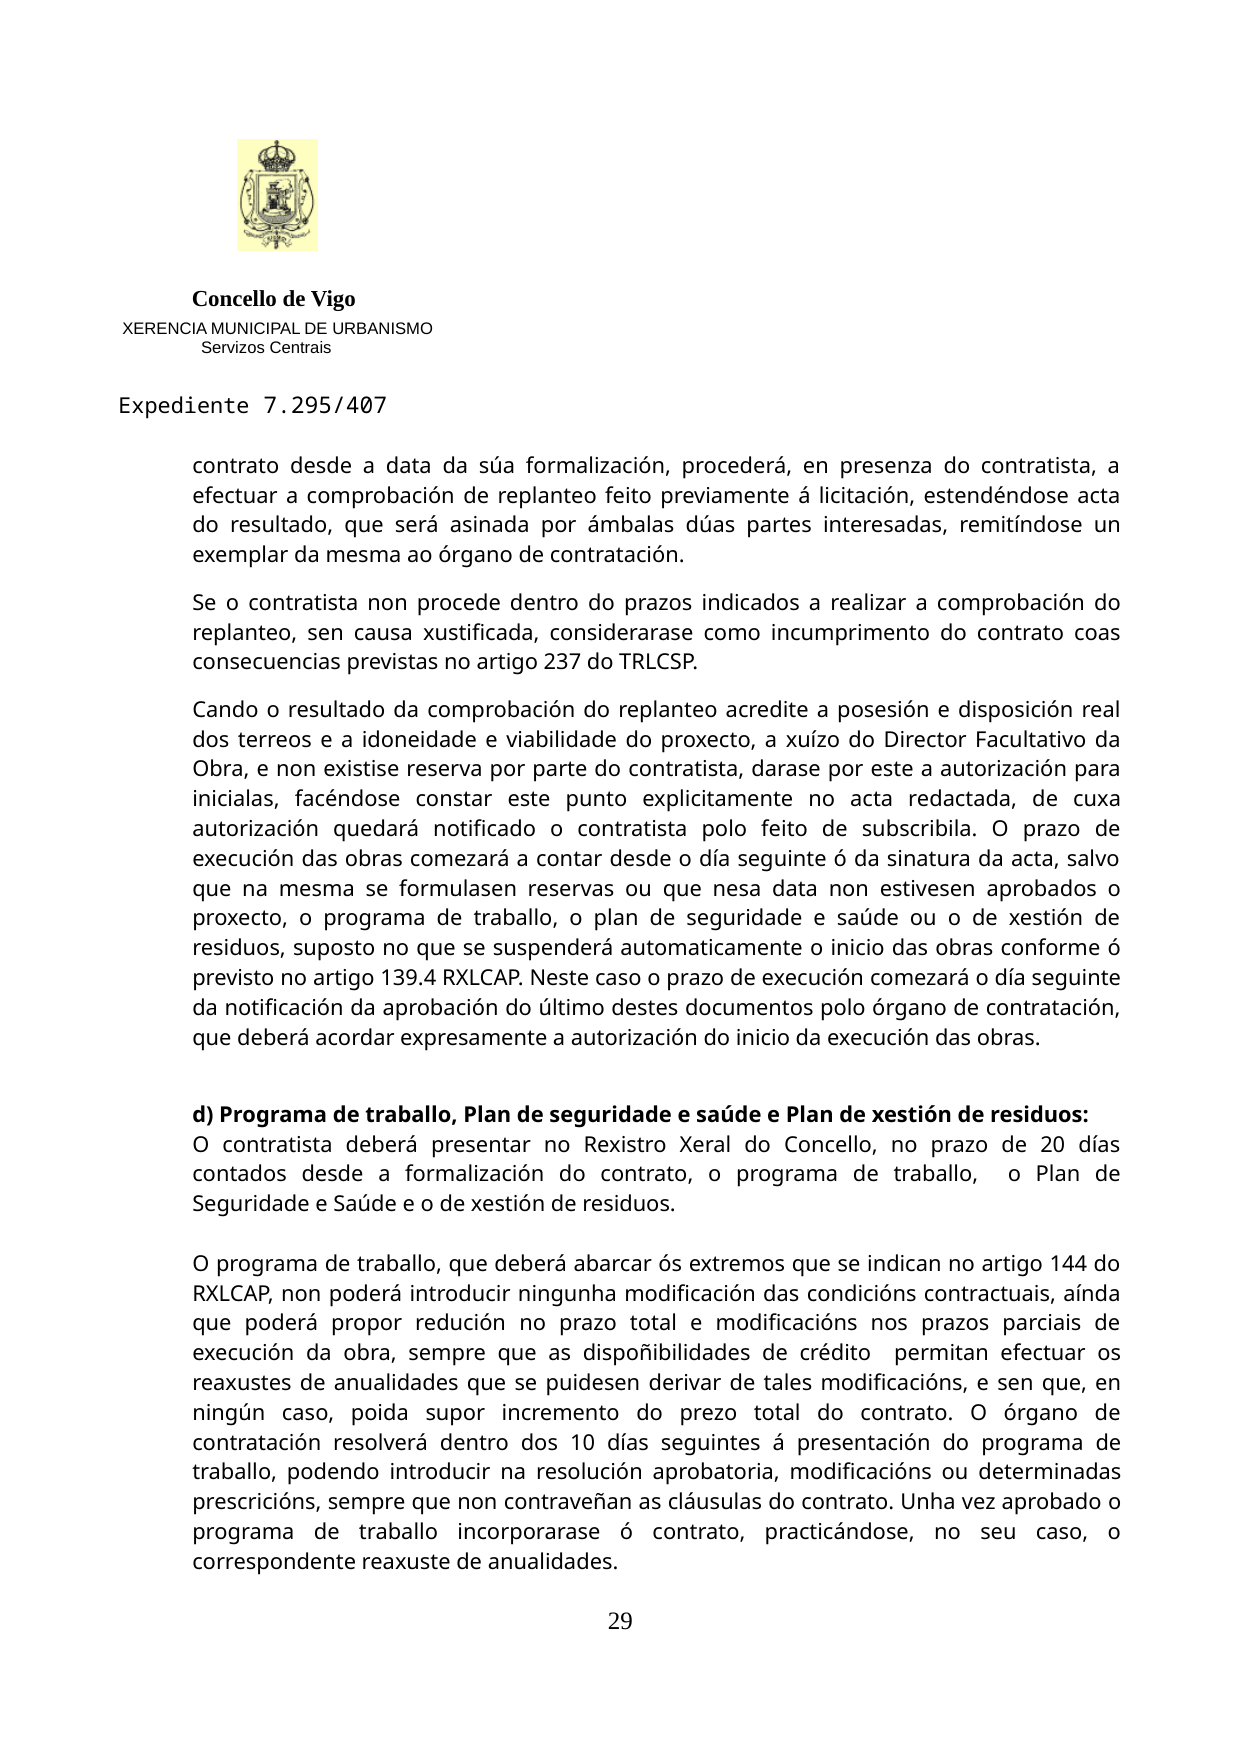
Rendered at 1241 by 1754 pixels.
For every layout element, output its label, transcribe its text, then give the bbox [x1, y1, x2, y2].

text Se o contratista non procede dentro do prazos indicados a realizar a comprobación do replanteo, sen causa xustificada, considerarase como incumprimento do contrato coas consecuencias previstas no artigo 237 do TRLCSP. [192, 587, 1122, 676]
text O programa de traballo, que deberá abarcar ós extremos que se indican no artigo 144 do RXLCAP, non poderá introducir ningunha modificación das condicións contractuais, aínda que poderá propor redución no prazo total e modificacións nos prazos parciais de execución da obra, sempre que as dispoñibilidades de crédito permitan efectuar os reaxustes de anualidades que se puidesen derivar de tales modificacións, e sen que, en ningún caso, poida supor incremento do prezo total do contrato. O órgano de contratación resolverá dentro dos 10 días seguintes á presentación do programa de traballo, podendo introducir na resolución aprobatoria, modificacións ou determinadas prescricións, sempre que non contraveñan as cláusulas do contrato. Unha vez aprobado o programa de traballo incorporarase ó contrato, practicándose, no seu caso, o correspondente reaxuste de anualidades. [192, 1248, 1122, 1575]
text Cando o resultado da comprobación do replanteo acredite a posesión e disposición real dos terreos e a idoneidade e viabilidade do proxecto, a xuízo do Director Facultativo da Obra, e non existise reserva por parte do contratista, darase por este a autorización para inicialas, facéndose constar este punto explicitamente no acta redactada, de cuxa autorización quedará notificado o contratista polo feito de subscribila. O prazo de execución das obras comezará a contar desde o día seguinte ó da sinatura da acta, salvo que na mesma se formulasen reservas ou que nesa data non estivesen aprobados o proxecto, o programa de traballo, o plan de seguridade e saúde ou o de xestión de residuos, suposto no que se suspenderá automaticamente o inicio das obras conforme ó previsto no artigo 139.4 RXLCAP. Neste caso o prazo de execución comezará o día seguinte da notificación da aprobación do último destes documentos polo órgano de contratación, que deberá acordar expresamente a autorización do inicio da execución das obras. [192, 694, 1122, 1051]
text contrato desde a data da súa formalización, procederá, en presenza do contratista, a efectuar a comprobación de replanteo feito previamente á licitación, estendéndose acta do resultado, que será asinada por ámbalas dúas partes interesadas, remitíndose un exemplar da mesma ao órgano de contratación. [192, 450, 1122, 569]
text d) Programa de traballo, Plan de seguridade e saúde e Plan de xestión de residuos: [192, 1099, 1122, 1128]
text O contratista deberá presentar no Rexistro Xeral do Concello, no prazo de 20 días contados desde a formalización do contrato, o programa de traballo, o Plan de Seguridade e Saúde e o de xestión de residuos. [192, 1128, 1122, 1218]
